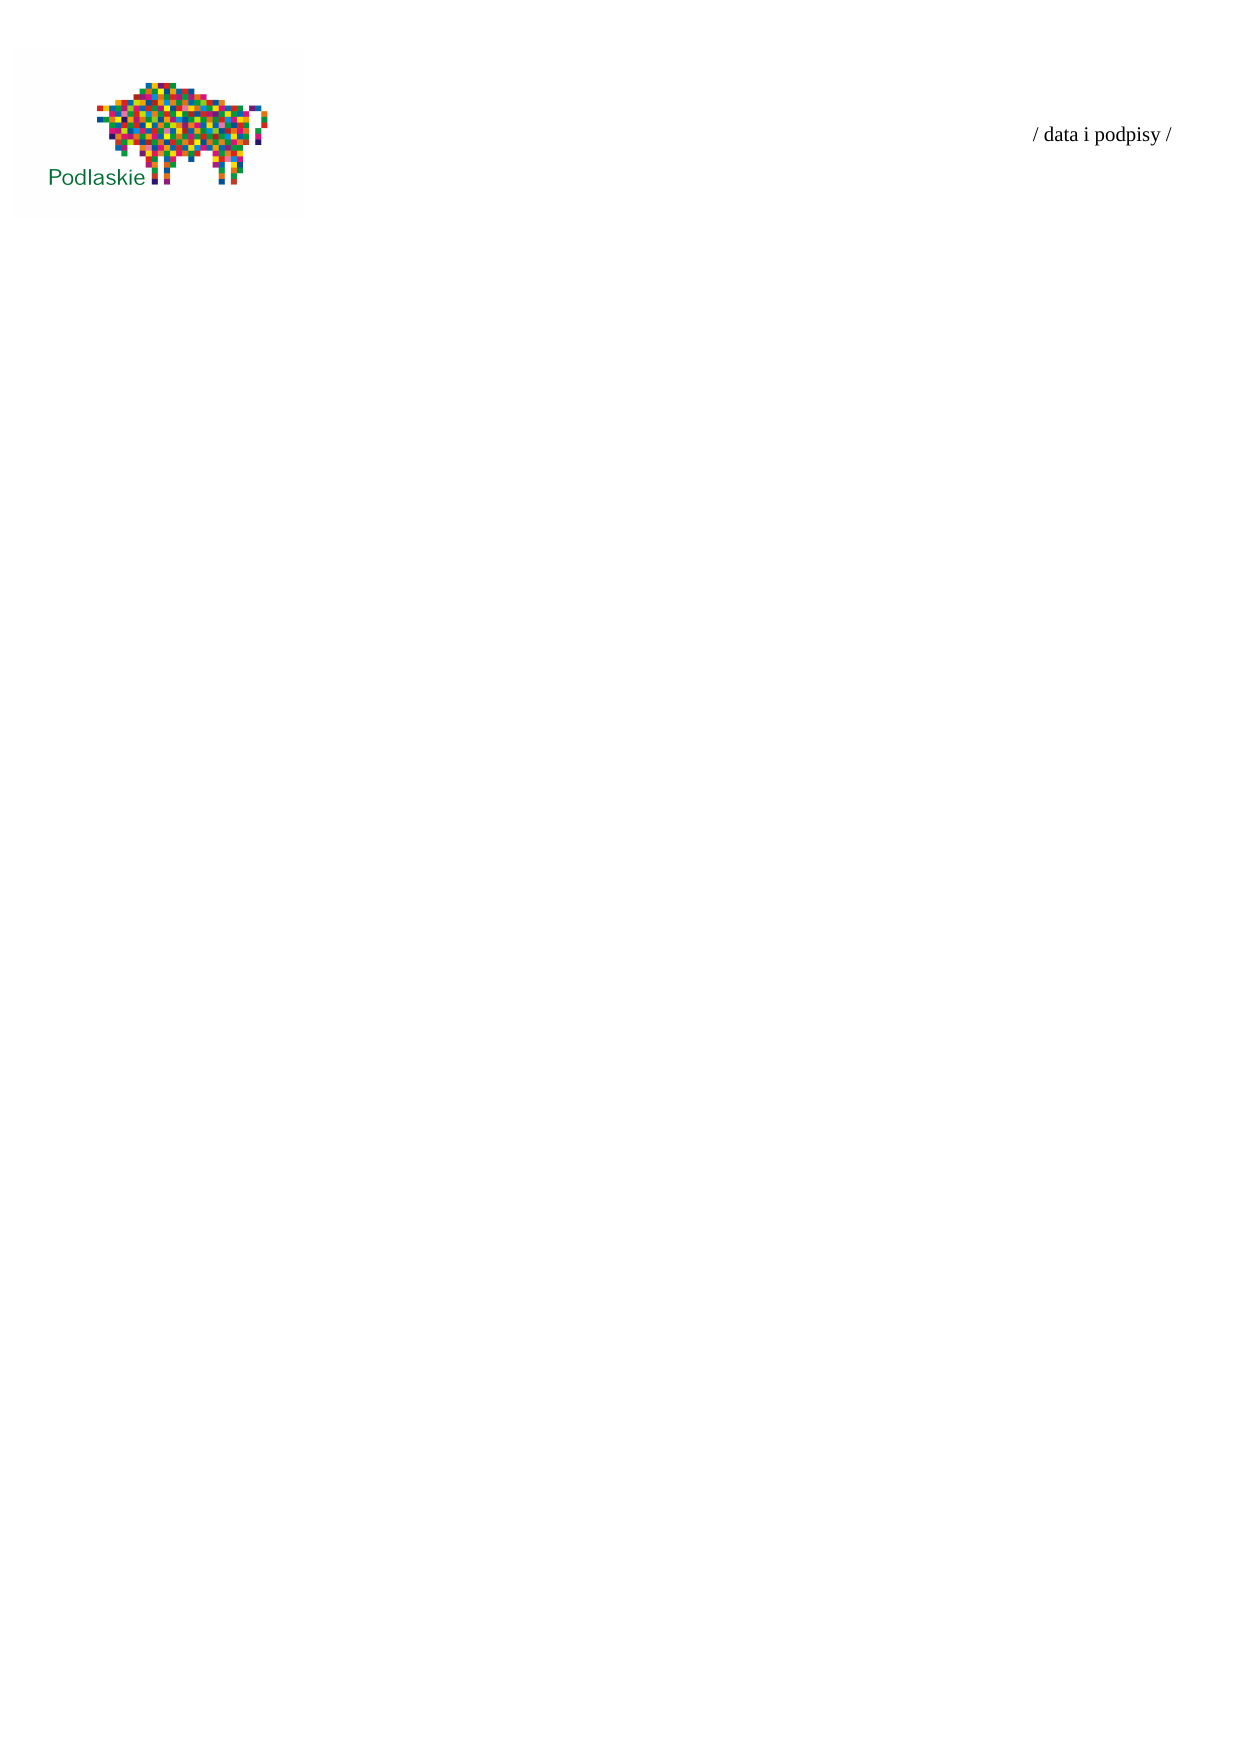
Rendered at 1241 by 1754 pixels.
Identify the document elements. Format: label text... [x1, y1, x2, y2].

text / data i podpisy / [304, 122, 1181, 146]
